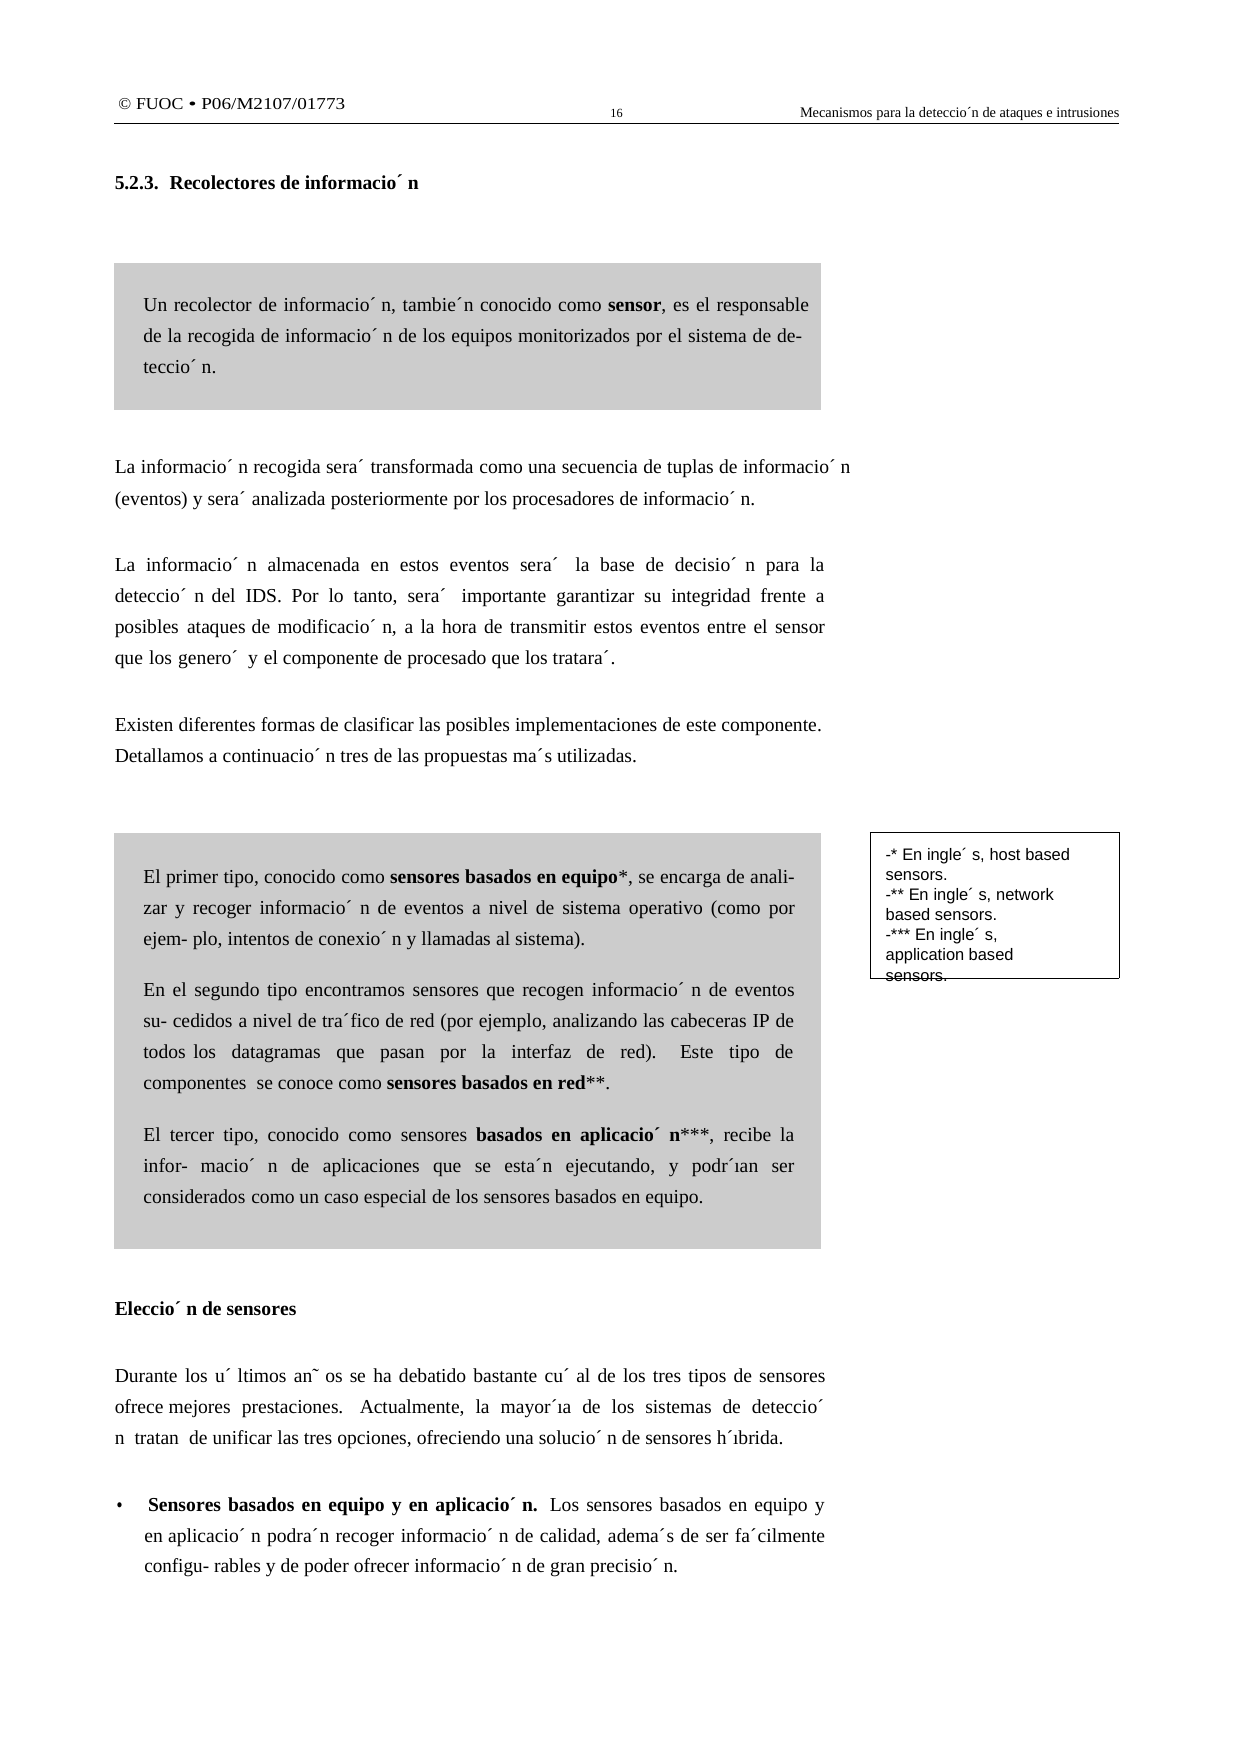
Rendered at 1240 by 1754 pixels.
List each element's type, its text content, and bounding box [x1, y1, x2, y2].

text Eleccio´ n de sensores [114, 1298, 825, 1320]
text Durante los u´ ltimos an˜ os se ha debatido bastante cu´ al de los tres tipos de sensores ofrece mejores prestaciones. Actualmente, la mayor´ıa de los sistemas de deteccio´ n tratan de unificar las tres opciones, ofreciendo una solucio´ n de sensores h´ıbrida. [114, 1365, 825, 1449]
text [1120, 865, 1131, 884]
text La informacio´ n almacenada en estos eventos sera´ la base de decisio´ n para la deteccio´ n del IDS. Por lo tanto, sera´ importante garantizar su integridad frente a posibles ataques de modificacio´ n, a la hora de transmitir estos eventos entre el sensor que los genero´ y el componente de procesado que los tratara´. [114, 554, 825, 669]
text -** En ingle´ s, network based sensors. [885, 885, 1100, 924]
text sensors. [885, 865, 1119, 884]
text 5.2.3. Recolectores de informacio´ n [114, 173, 1131, 193]
text -* En ingle´ s, host based [885, 847, 1119, 864]
text [885, 979, 1077, 984]
text © FUOC • P06/M2107/01773 [118, 95, 351, 113]
text (eventos) y sera´ analizada posteriormente por los procesadores de informacio´ n. [114, 487, 1131, 509]
text 16 Mecanismos para la deteccio´n de ataquese intrusiones [610, 104, 1131, 120]
text • Sensores basados en equipo y en aplicacio´ n. Los sensores basados en equipo y en aplicacio´ n podra´n recoger informacio´ n de calidad, adema´s de ser fa´cilmente configu- rables y de poder ofrecer informacio´ n de gran precisio´ n. [114, 1493, 825, 1577]
text -*** En ingle´ s, application based sensors. [885, 926, 1077, 978]
text La informacio´ n recogida sera´ transformada como una secuencia de tuplas de informacio´ n [114, 456, 1131, 478]
text Un recolector de informacio´ n, tambie´n conocido como sensor, es el responsable [821, 296, 1131, 316]
text Existen diferentes formas de clasificar las posibles implementaciones de este componente. Detallamos a continuacio´ n tres de las propuestas ma´s utilizadas. [114, 714, 841, 767]
